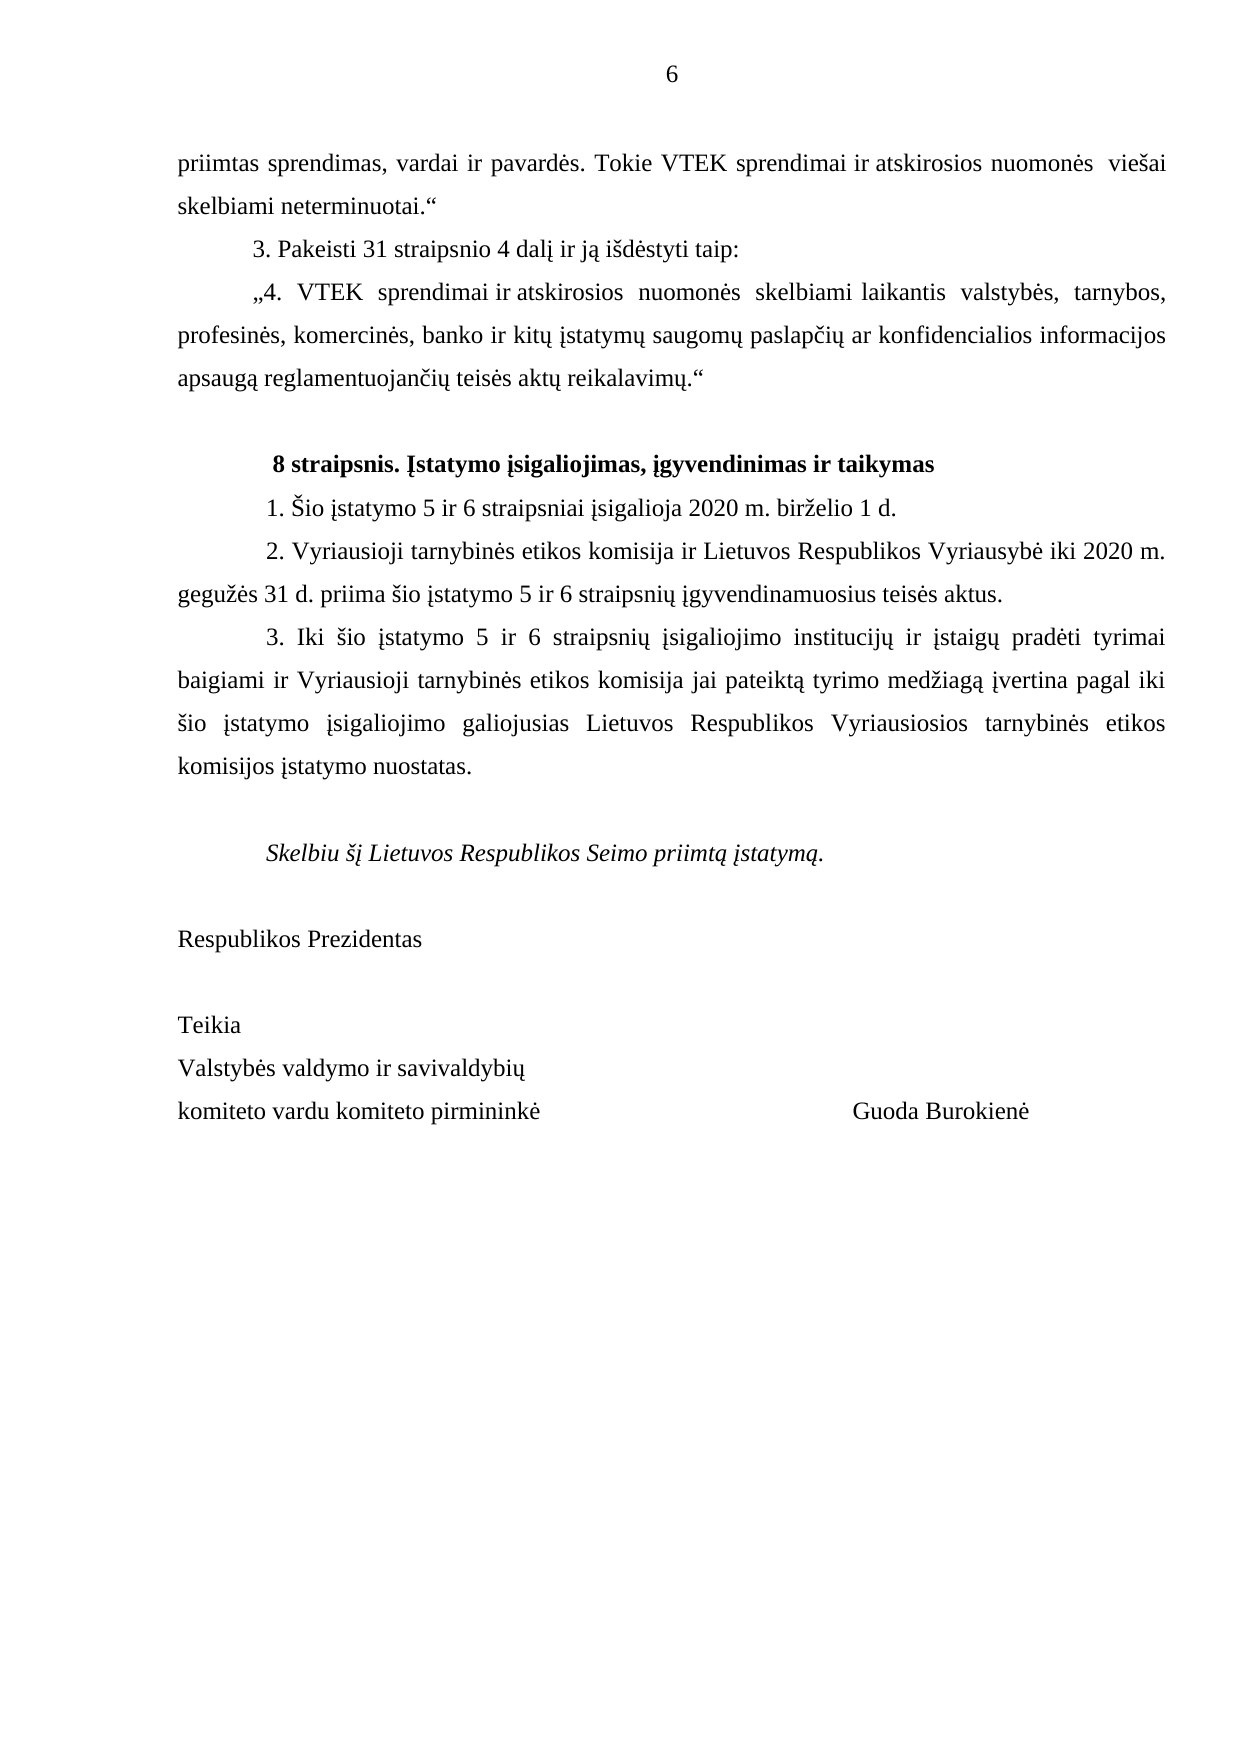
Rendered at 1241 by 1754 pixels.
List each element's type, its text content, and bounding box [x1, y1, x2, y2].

text 3. Iki šio įstatymo 5 ir 6 straipsnių įsigaliojimo institucijų ir įstaigų pradėti tyrimai baigiami ir Vyriausioji tarnybinės etikos komisija jai pateiktą tyrimo medžiagą įvertina pagal iki šio įstatymo įsigaliojimo galiojusias Lietuvos Respublikos Vyriausiosios tarnybinės etikos komisijos įstatymo nuostatas. [177, 622, 1167, 780]
text Respublikos Prezidentas [177, 924, 1167, 953]
text 2. Vyriausioji tarnybinės etikos komisija ir Lietuvos Respublikos Vyriausybė iki 2020 m. gegužės 31 d. priima šio įstatymo 5 ir 6 straipsnių įgyvendinamuosius teisės aktus. [177, 536, 1167, 608]
text Valstybės valdymo ir savivaldybių [177, 1053, 1167, 1082]
text „4. VTEK sprendimai ir atskirosios nuomonės skelbiami laikantis valstybės, tarnybos, profesinės, komercinės, banko ir kitų įstatymų saugomų paslapčių ar konfidencialios informacijos apsaugą reglamentuojančių teisės aktų reikalavimų.“ [177, 277, 1167, 392]
text 3. Pakeisti 31 straipsnio 4 dalį ir ją išdėstyti taip: [177, 234, 1167, 263]
text 8 straipsnis. Įstatymo įsigaliojimas, įgyvendinimas ir taikymas [177, 449, 1167, 478]
text Skelbiu šį Lietuvos Respublikos Seimo priimtą įstatymą. [177, 838, 1167, 866]
text priimtas sprendimas, vardai ir pavardės. Tokie VTEK sprendimai ir atskirosios nuomonės viešai skelbiami neterminuotai.“ [177, 148, 1167, 219]
text komiteto vardu komiteto pirmininkė Guoda Burokienė [177, 1096, 1167, 1125]
text Teikia [177, 1010, 1167, 1039]
text 1. Šio įstatymo 5 ir 6 straipsniai įsigalioja 2020 m. birželio 1 d. [177, 493, 1167, 521]
